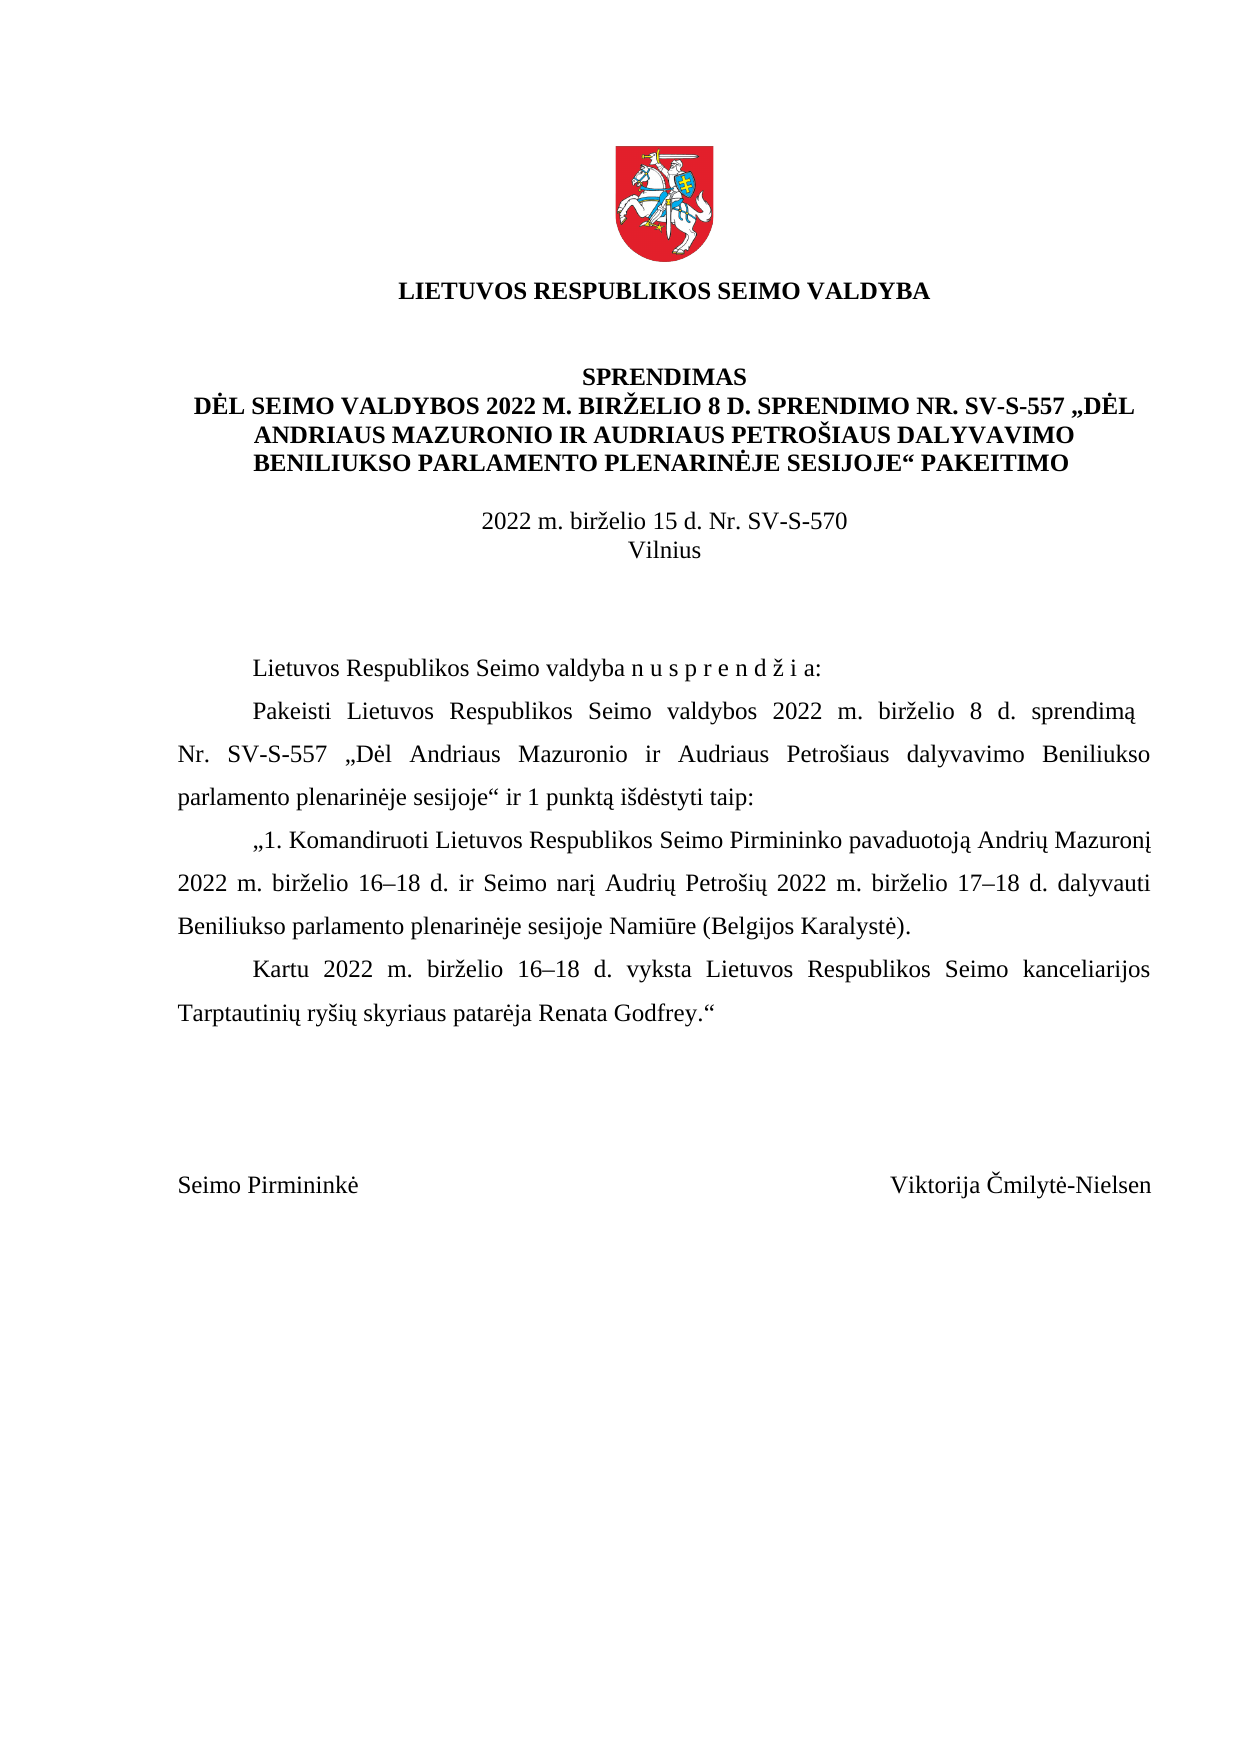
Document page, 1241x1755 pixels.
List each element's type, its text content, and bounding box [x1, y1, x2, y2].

text LIETUVOS RESPUBLIKOS SEIMO VALDYBA [177, 276, 1152, 305]
text 2022 m. birželio 15 d. Nr. SV-S-570 [177, 506, 1152, 535]
text Kartu 2022 m. birželio 16–18 d. vyksta Lietuvos Respublikos Seimo kanceliarijos Tarptautinių ryšių skyriaus patarėja Renata Godfrey.“ [177, 954, 1152, 1026]
text DĖL SEIMO VALDYBOS 2022 M. BIRŽELIO 8 D. SPRENDIMO NR. SV-S-557 „DĖL ANDRIAUS MAZURONIO IR AUDRIAUS PETROŠIAUS DALYVAVIMO BENILIUKSO PARLAMENTO PLENARINĖJE SESIJOJE“ PAKEITIMO [177, 391, 1152, 477]
text Lietuvos Respublikos Seimo valdyba nusprendžia: [177, 653, 1152, 681]
text SPRENDIMAS [177, 362, 1152, 391]
text Seimo Pirmininkė Viktorija Čmilytė-Nielsen [177, 1170, 1152, 1199]
text „1. Komandiruoti Lietuvos Respublikos Seimo Pirmininko pavaduotoją Andrių Mazuronį 2022 m. birželio 16–18 d. ir Seimo narį Audrių Petrošių 2022 m. birželio 17–18 d. dalyvauti Beniliukso parlamento plenarinėje sesijoje Namiūre (Belgijos Karalystė). [177, 825, 1152, 940]
text Pakeisti Lietuvos Respublikos Seimo valdybos 2022 m. birželio 8 d. sprendimą Nr. SV-S-557 „Dėl Andriaus Mazuronio ir Audriaus Petrošiaus dalyvavimo Beniliukso parlamento plenarinėje sesijoje“ ir 1 punktą išdėstyti taip: [177, 696, 1152, 811]
text Vilnius [177, 535, 1152, 563]
